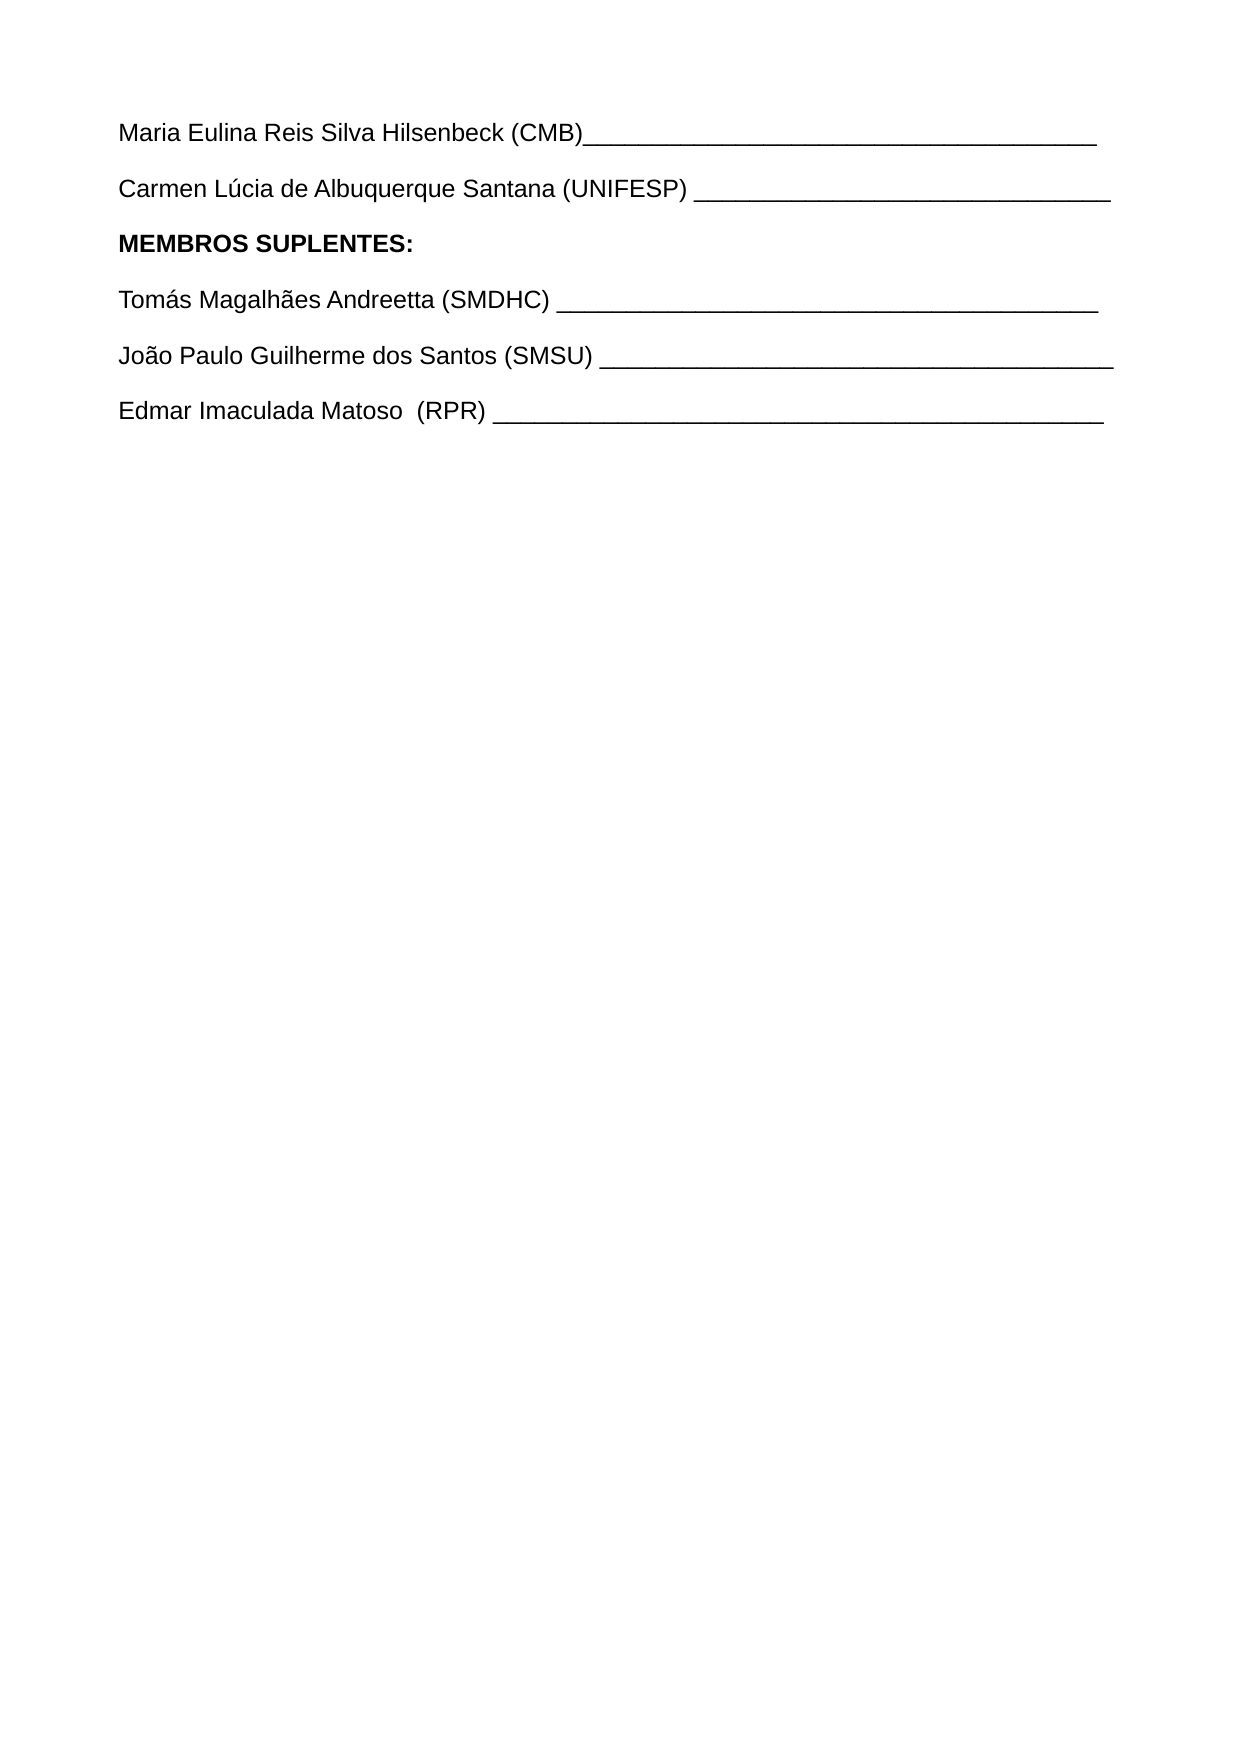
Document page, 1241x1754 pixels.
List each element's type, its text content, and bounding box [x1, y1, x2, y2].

text Edmar Imaculada Matoso (RPR) ____________________________________________ [118, 396, 1122, 425]
text MEMBROS SUPLENTES: [118, 229, 1122, 258]
text Maria Eulina Reis Silva Hilsenbeck (CMB)_____________________________________ [118, 118, 1122, 147]
text Carmen Lúcia de Albuquerque Santana (UNIFESP) ______________________________ [118, 174, 1122, 202]
text João Paulo Guilherme dos Santos (SMSU) _____________________________________ [118, 341, 1122, 369]
text Tomás Magalhães Andreetta (SMDHC) _______________________________________ [118, 285, 1122, 314]
